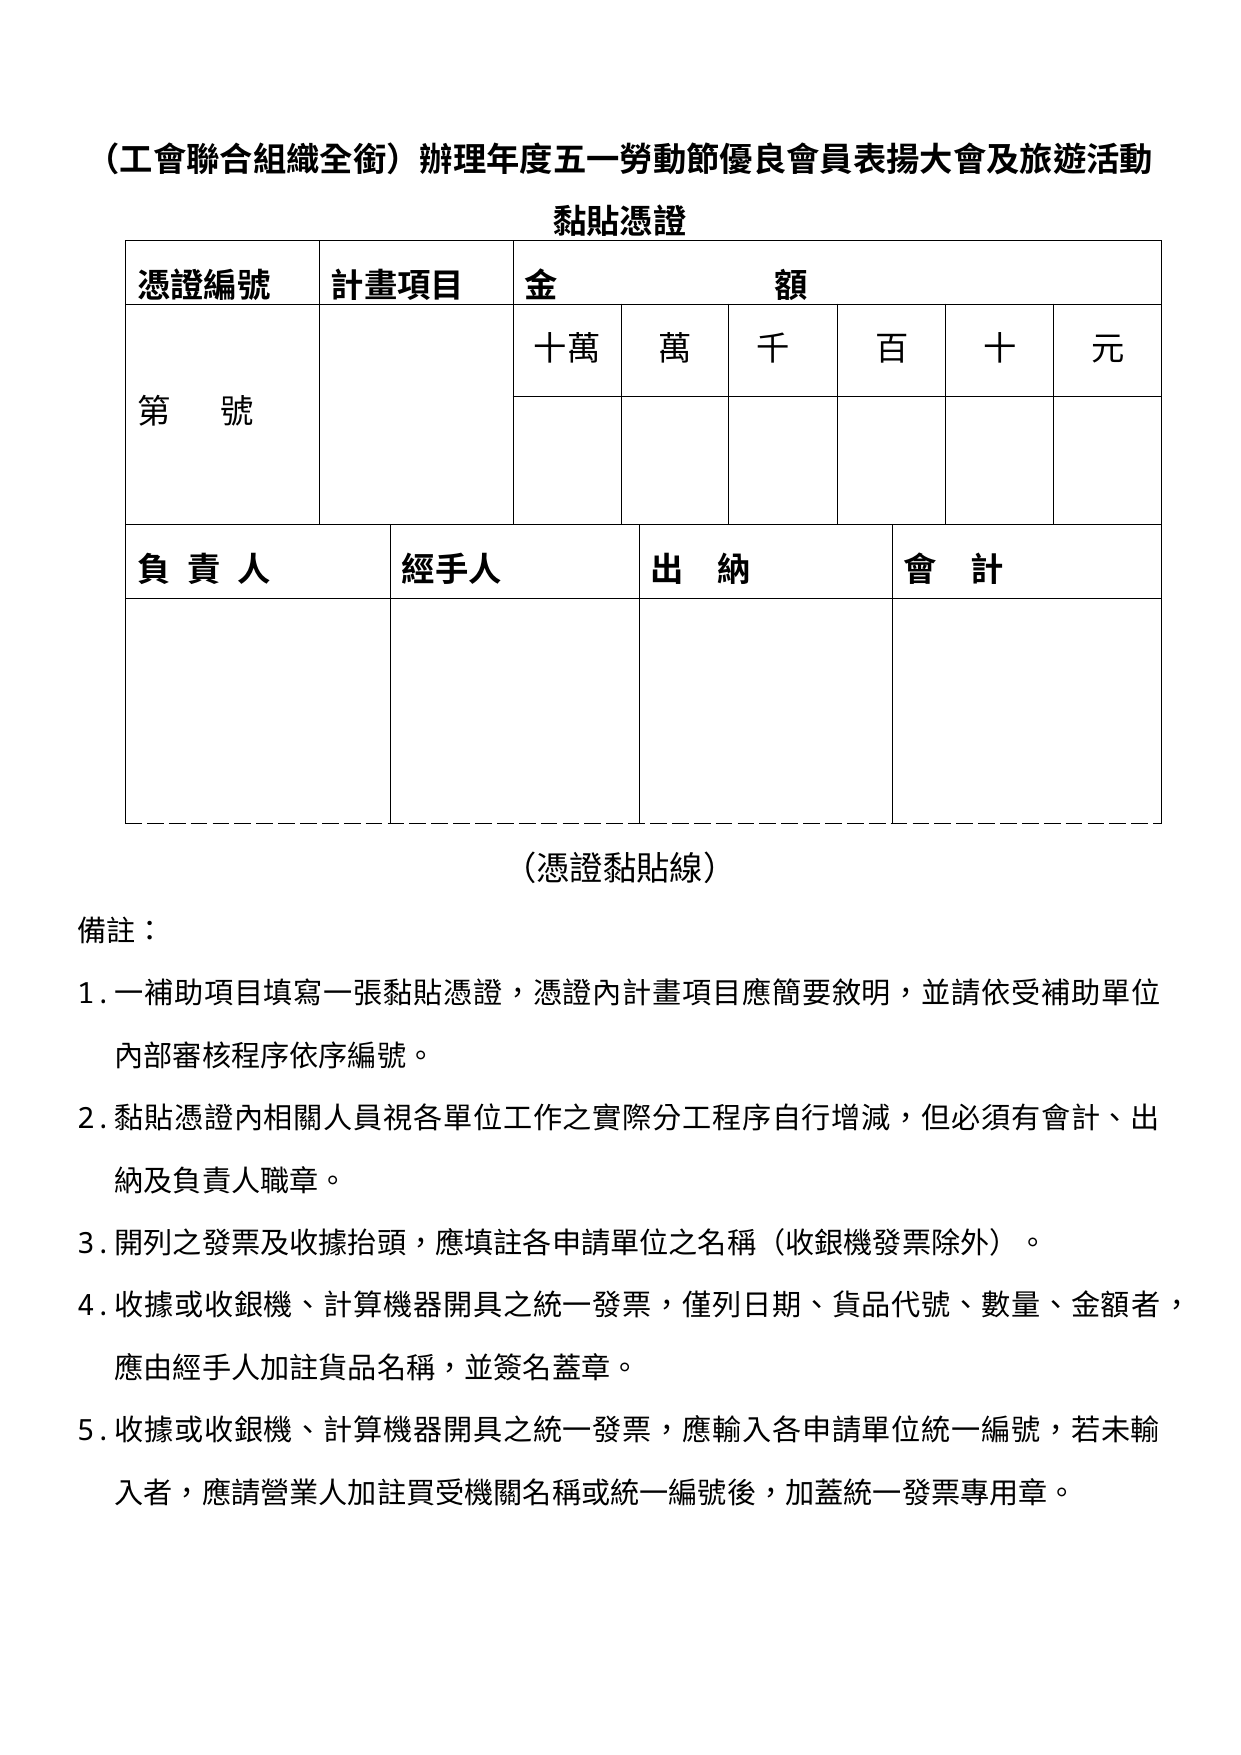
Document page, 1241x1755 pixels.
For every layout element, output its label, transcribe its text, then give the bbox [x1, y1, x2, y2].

list 一補助項目填寫一張黏貼憑證，憑證內計畫項目應簡要敘明，並請依受補助單位內部審核程序依序編號。 [77, 949, 1162, 1074]
list 收據或收銀機、計算機器開具之統一發票，應輸入各申請單位統一編號，若未輸入者，應請營業人加註買受機關名稱或統一編號後，加蓋統一發票專用章。 [77, 1387, 1162, 1512]
list 收據或收銀機、計算機器開具之統一發票，僅列日期、貨品代號、數量、金額者，應由經手人加註貨品名稱，並簽名蓋章。 [77, 1262, 1162, 1387]
text （工會聯合組織全銜）辦理年度五一勞動節優良會員表揚大會及旅遊活動 [77, 115, 1162, 177]
table_cell [126, 599, 390, 823]
table_cell 十萬 [514, 305, 621, 396]
table_cell 元 [1054, 305, 1161, 396]
table_cell 百 [838, 305, 945, 396]
table_cell [729, 397, 837, 524]
text 黏貼憑證 [77, 177, 1162, 240]
table_cell 萬 [622, 305, 728, 396]
table_cell [391, 599, 639, 823]
table_cell 經手人 [391, 525, 639, 598]
table_cell [838, 397, 945, 524]
table_header 計畫項目 [320, 241, 513, 303]
list 黏貼憑證內相關人員視各單位工作之實際分工程序自行增減，但必須有會計、出納及負責人職章。 [77, 1074, 1162, 1199]
table_cell 會 計 [893, 525, 1161, 598]
table_cell [622, 397, 728, 524]
table_cell 十 [946, 305, 1053, 396]
table_cell [946, 397, 1053, 524]
table_cell 千 [729, 305, 837, 396]
table_cell [893, 599, 1161, 823]
table_cell [320, 305, 513, 524]
text 備註： [77, 887, 1162, 949]
list 開列之發票及收據抬頭，應填註各申請單位之名稱（收銀機發票除外）。 [77, 1199, 1162, 1262]
table_cell [640, 599, 892, 823]
text （憑證黏貼線） [77, 824, 1162, 887]
table_header 憑證編號 [126, 241, 319, 303]
table_cell 出 納 [640, 525, 892, 598]
table_cell 第 號 [126, 305, 319, 524]
table_header 金 額 [514, 241, 1161, 303]
table_cell 負 責 人 [126, 525, 390, 598]
table_cell [514, 397, 621, 524]
table_cell [1054, 397, 1161, 524]
